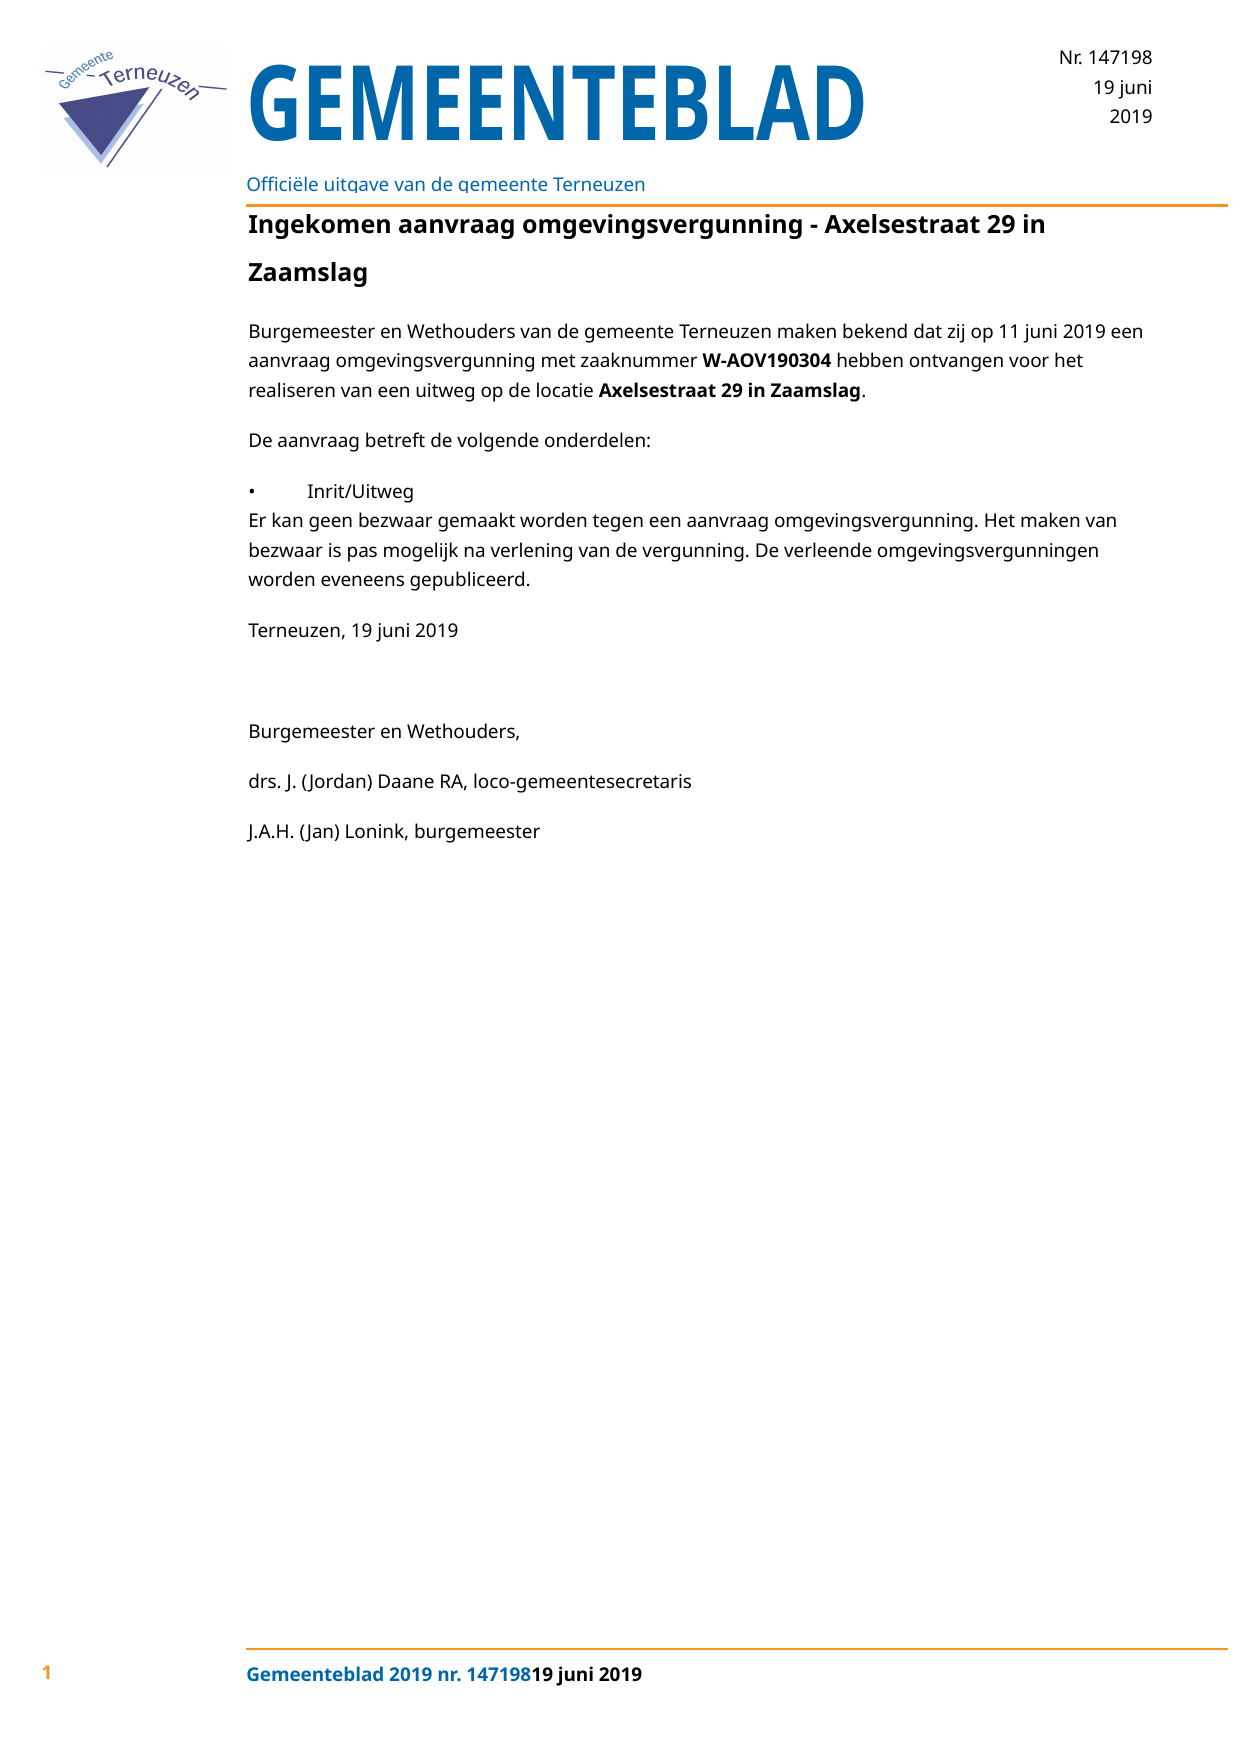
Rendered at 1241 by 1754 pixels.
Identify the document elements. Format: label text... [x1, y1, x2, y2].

text Er kan geen bezwaar gemaakt worden tegen een aanvraag omgevingsvergunning. Het maken van bezwaar is pas mogelijk na verlening van de vergunning. De verleende omgevingsvergunningen worden eveneens gepubliceerd. [248, 507, 1152, 592]
text drs. J. (Jordan) Daane RA, loco-gemeentesecretaris [248, 768, 1152, 794]
text Burgemeester en Wethouders, [248, 718, 1152, 744]
text Ingekomen aanvraag omgevingsvergunning - Axelsestraat 29 in Zaamslag [248, 207, 1152, 288]
list Inrit/Uitweg [248, 478, 1152, 504]
text J.A.H. (Jan) Lonink, burgemeester [248, 819, 1152, 844]
picture [41, 47, 231, 172]
text Terneuzen, 19 juni 2019 [248, 617, 1152, 643]
text Burgemeester en Wethouders van de gemeente Terneuzen maken bekend dat zij op 11 juni 2019 een aanvraag omgevingsvergunning met zaaknummer W-AOV190304 hebben ontvangen voor het realiseren van een uitweg op de locatie Axelsestraat 29 in Zaamslag. [248, 318, 1152, 403]
text De aanvraag betreft de volgende onderdelen: [248, 427, 1152, 453]
